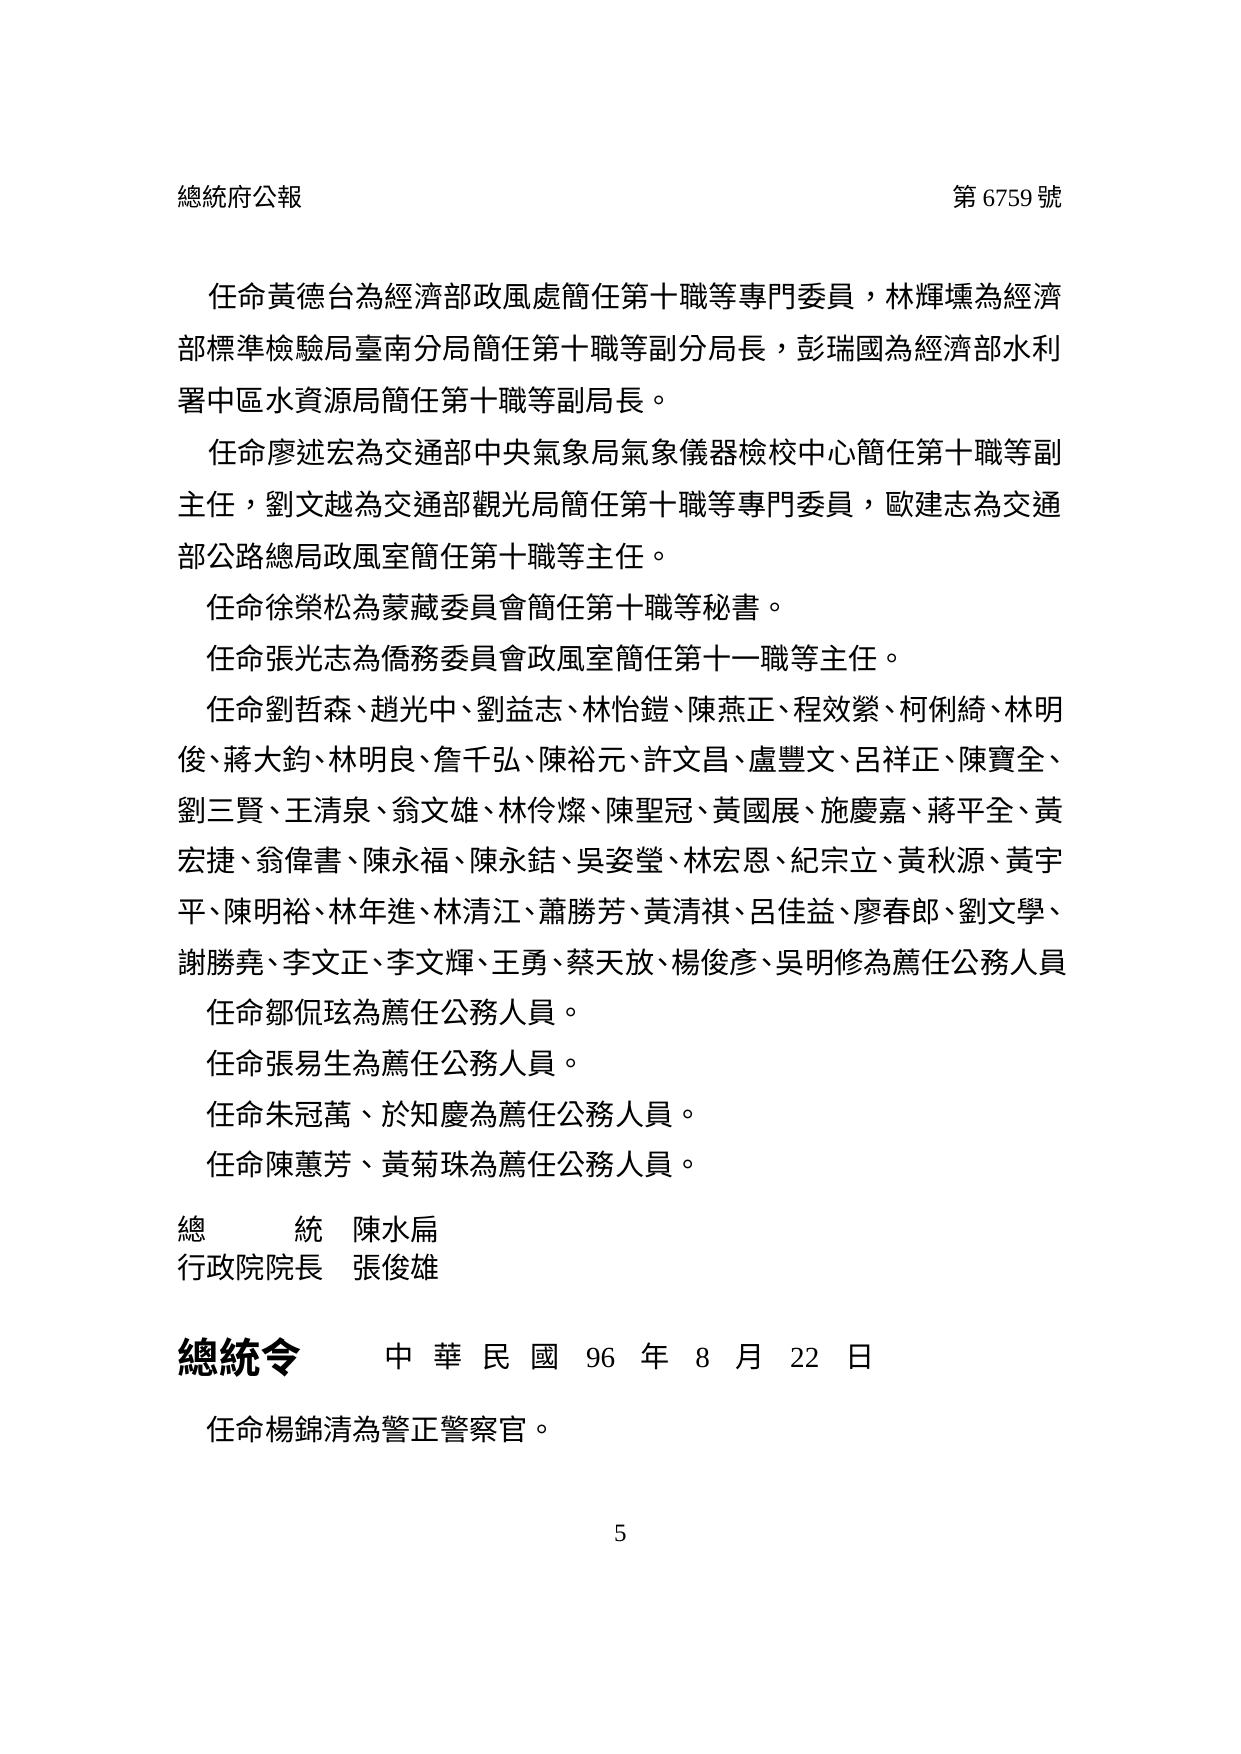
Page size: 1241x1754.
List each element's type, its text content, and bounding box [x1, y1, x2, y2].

text 行政院院長 張俊雄 [177, 1248, 1063, 1286]
text 任命徐榮松為蒙藏委員會簡任第十職等秘書。 [177, 578, 1063, 629]
text 任命朱冠萭、於知慶為薦任公務人員。 [177, 1084, 1063, 1135]
text 任命張光志為僑務委員會政風室簡任第十一職等主任。 [177, 629, 1063, 679]
text 任命黃德台為經濟部政風處簡任第十職等專門委員，林輝壎為經濟部標準檢驗局臺南分局簡任第十職等副分局長，彭瑞國為經濟部水利署中區水資源局簡任第十職等副局長。 [177, 266, 1063, 422]
text 任命張易生為薦任公務人員。 [177, 1034, 1063, 1084]
text 任命劉哲森、趙光中、劉益志、林怡鎧、陳燕正、程效縈、柯俐綺、林明俊、蔣大鈞、林明良、詹千弘、陳裕元、許文昌、盧豐文、呂祥正、陳寶全、劉三賢、王清泉、翁文雄、林伶燦、陳聖冠、黃國展、施慶嘉、蔣平全、黃宏捷、翁偉書、陳永福、陳永銡、吳姿瑩、林宏恩、紀宗立、黃秋源、黃宇平、陳明裕、林年進、林清江、蕭勝芳、黃清祺、呂佳益、廖春郎、劉文學、謝勝堯、李文正、李文輝、王勇、蔡天放、楊俊彥、吳明修為薦任公務人員。 [177, 679, 1063, 983]
table_header 中華民國96年8月22日 [381, 1311, 877, 1399]
text 總 統 陳水扁 [177, 1211, 1063, 1248]
text 任命廖述宏為交通部中央氣象局氣象儀器檢校中心簡任第十職等副主任，劉文越為交通部觀光局簡任第十職等專門委員，歐建志為交通部公路總局政風室簡任第十職等主任。 [177, 422, 1063, 578]
text 任命陳蕙芳、黃菊珠為薦任公務人員。 [177, 1135, 1063, 1186]
table_header 總統令 [174, 1311, 381, 1399]
text 任命楊錦清為警正警察官。 [177, 1399, 1063, 1451]
text 任命鄒侃玹為薦任公務人員。 [177, 983, 1063, 1034]
